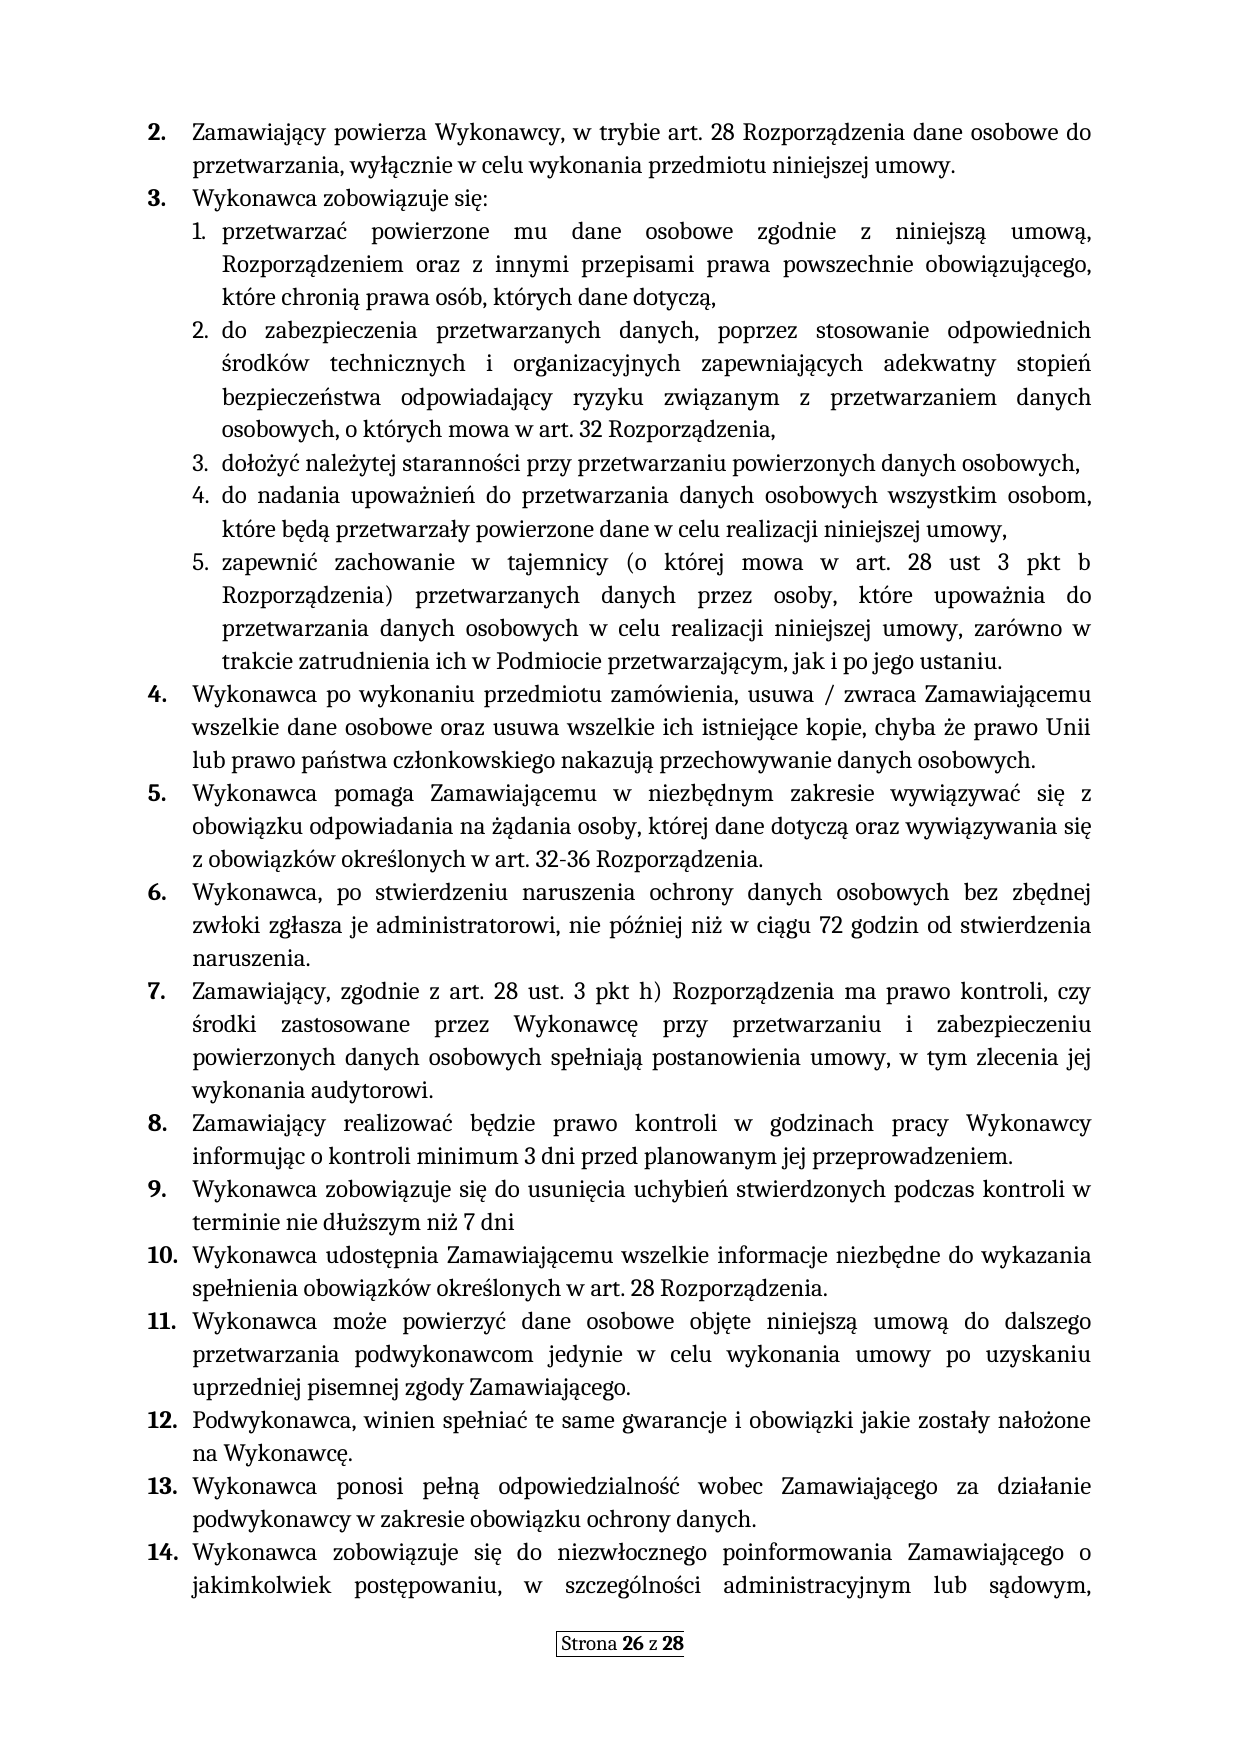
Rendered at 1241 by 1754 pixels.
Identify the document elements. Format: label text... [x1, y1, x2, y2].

list Zamawiający, zgodnie z art. 28 ust. 3 pkt h) Rozporządzenia ma prawo kontroli, czy środki zastosowane przez Wykonawcę przy przetwarzaniu i zabezpieczeniu powierzonych danych osobowych spełniają postanowienia umowy, w tym zlecenia jej wykonania audytorowi. [148, 977, 1092, 1104]
list Zamawiający realizować będzie prawo kontroli w godzinach pracy Wykonawcy informując o kontroli minimum 3 dni przed planowanym jej przeprowadzeniem. [148, 1109, 1092, 1171]
list Wykonawca udostępnia Zamawiającemu wszelkie informacje niezbędne do wykazania spełnienia obowiązków określonych w art. 28 Rozporządzenia. [148, 1241, 1092, 1303]
list Zamawiający powierza Wykonawcy, w trybie art. 28 Rozporządzenia dane osobowe do przetwarzania, wyłącznie w celu wykonania przedmiotu niniejszej umowy. [148, 118, 1092, 180]
list dołożyć należytej staranności przy przetwarzaniu powierzonych danych osobowych, [192, 448, 1092, 477]
list do nadania upoważnień do przetwarzania danych osobowych wszystkim osobom, które będą przetwarzały powierzone dane w celu realizacji niniejszej umowy, [192, 481, 1092, 543]
list Wykonawca zobowiązuje się: [148, 184, 1092, 213]
list do zabezpieczenia przetwarzanych danych, poprzez stosowanie odpowiednich środków technicznych i organizacyjnych zapewniających adekwatny stopień bezpieczeństwa odpowiadający ryzyku związanym z przetwarzaniem danych osobowych, o których mowa w art. 32 Rozporządzenia, [192, 316, 1092, 444]
list Podwykonawca, winien spełniać te same gwarancje i obowiązki jakie zostały nałożone na Wykonawcę. [148, 1406, 1092, 1468]
list zapewnić zachowanie w tajemnicy (o której mowa w art. 28 ust 3 pkt b Rozporządzenia) przetwarzanych danych przez osoby, które upoważnia do przetwarzania danych osobowych w celu realizacji niniejszej umowy, zarówno w trakcie zatrudnienia ich w Podmiocie przetwarzającym, jak i po jego ustaniu. [192, 547, 1092, 675]
list przetwarzać powierzone mu dane osobowe zgodnie z niniejszą umową, Rozporządzeniem oraz z innymi przepisami prawa powszechnie obowiązującego, które chronią prawa osób, których dane dotyczą, [192, 217, 1092, 312]
list Wykonawca zobowiązuje się do usunięcia uchybień stwierdzonych podczas kontroli w terminie nie dłuższym niż 7 dni [148, 1175, 1092, 1237]
list Wykonawca zobowiązuje się do niezwłocznego poinformowania Zamawiającego o jakimkolwiek postępowaniu, w szczególności administracyjnym lub sądowym, [148, 1538, 1092, 1600]
list Wykonawca może powierzyć dane osobowe objęte niniejszą umową do dalszego przetwarzania podwykonawcom jedynie w celu wykonania umowy po uzyskaniu uprzedniej pisemnej zgody Zamawiającego. [148, 1307, 1092, 1402]
list Wykonawca, po stwierdzeniu naruszenia ochrony danych osobowych bez zbędnej zwłoki zgłasza je administratorowi, nie później niż w ciągu 72 godzin od stwierdzenia naruszenia. [148, 878, 1092, 972]
list Wykonawca ponosi pełną odpowiedzialność wobec Zamawiającego za działanie podwykonawcy w zakresie obowiązku ochrony danych. [148, 1472, 1092, 1534]
list Wykonawca pomaga Zamawiającemu w niezbędnym zakresie wywiązywać się z obowiązku odpowiadania na żądania osoby, której dane dotyczą oraz wywiązywania się z obowiązków określonych w art. 32-36 Rozporządzenia. [148, 779, 1092, 873]
list Wykonawca po wykonaniu przedmiotu zamówienia, usuwa / zwraca Zamawiającemu wszelkie dane osobowe oraz usuwa wszelkie ich istniejące kopie, chyba że prawo Unii lub prawo państwa członkowskiego nakazują przechowywanie danych osobowych. [148, 679, 1092, 774]
